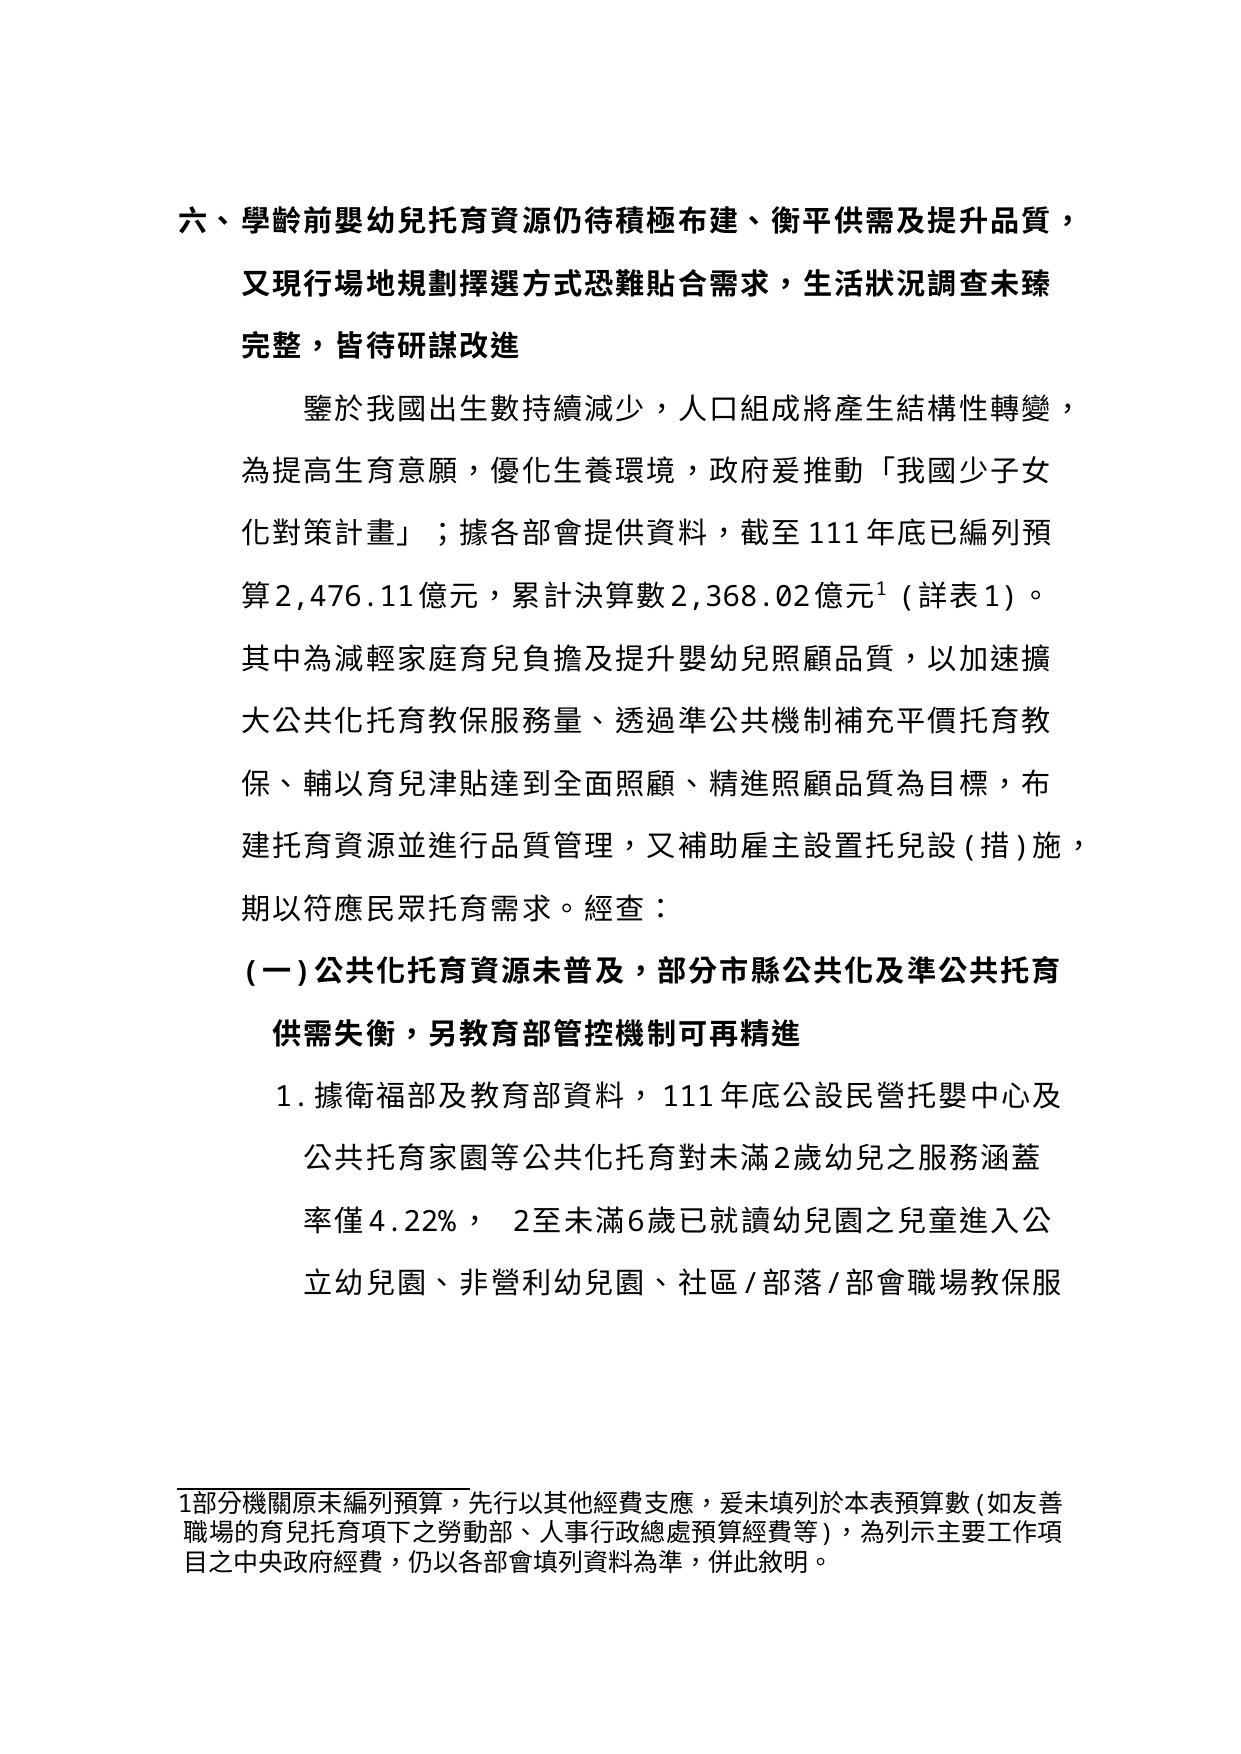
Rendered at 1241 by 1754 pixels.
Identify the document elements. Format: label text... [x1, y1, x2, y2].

text 六、學齡前嬰幼兒托育資源仍待積極布建、衡平供需及提升品質，又現行場地規劃擇選方式恐難貼合需求，生活狀況調查未臻完整，皆待研謀改進 [177, 177, 1063, 365]
text (一)公共化托育資源未普及，部分市縣公共化及準公共托育供需失衡，另教育部管控機制可再精進 [236, 927, 1063, 1052]
text 鑒於我國出生數持續減少，人口組成將產生結構性轉變，為提高生育意願，優化生養環境，政府爰推動「我國少子女化對策計畫」；據各部會提供資料，截至111年底已編列預算2,476.11億元，累計決算數2,368.02億元(詳表1)。其中為減輕家庭育兒負擔及提升嬰幼兒照顧品質，以加速擴大公共化托育教保服務量、透過準公共機制補充平價托育教保、輔以育兒津貼達到全面照顧、精進照顧品質為目標，布建托育資源並進行品質管理，又補助雇主設置托兒設(措)施，期以符應民眾托育需求。經查： [236, 365, 1063, 927]
text 部分機關原未編列預算，先行以其他經費支應，爰未填列於本表預算數(如友善職場的育兒托育項下之勞動部、人事行政總處預算經費等)，為列示主要工作項目之中央政府經費，仍以各部會填列資料為準，併此敘明。 [177, 1489, 1063, 1577]
text 1.據衛福部及教育部資料，111年底公設民營托嬰中心及公共托育家園等公共化托育對未滿2歲幼兒之服務涵蓋率僅4.22%， 2至未滿6歲已就讀幼兒園之兒童進入公立幼兒園、非營利幼兒園、社區/部落/部會職場教保服 [266, 1052, 1063, 1365]
